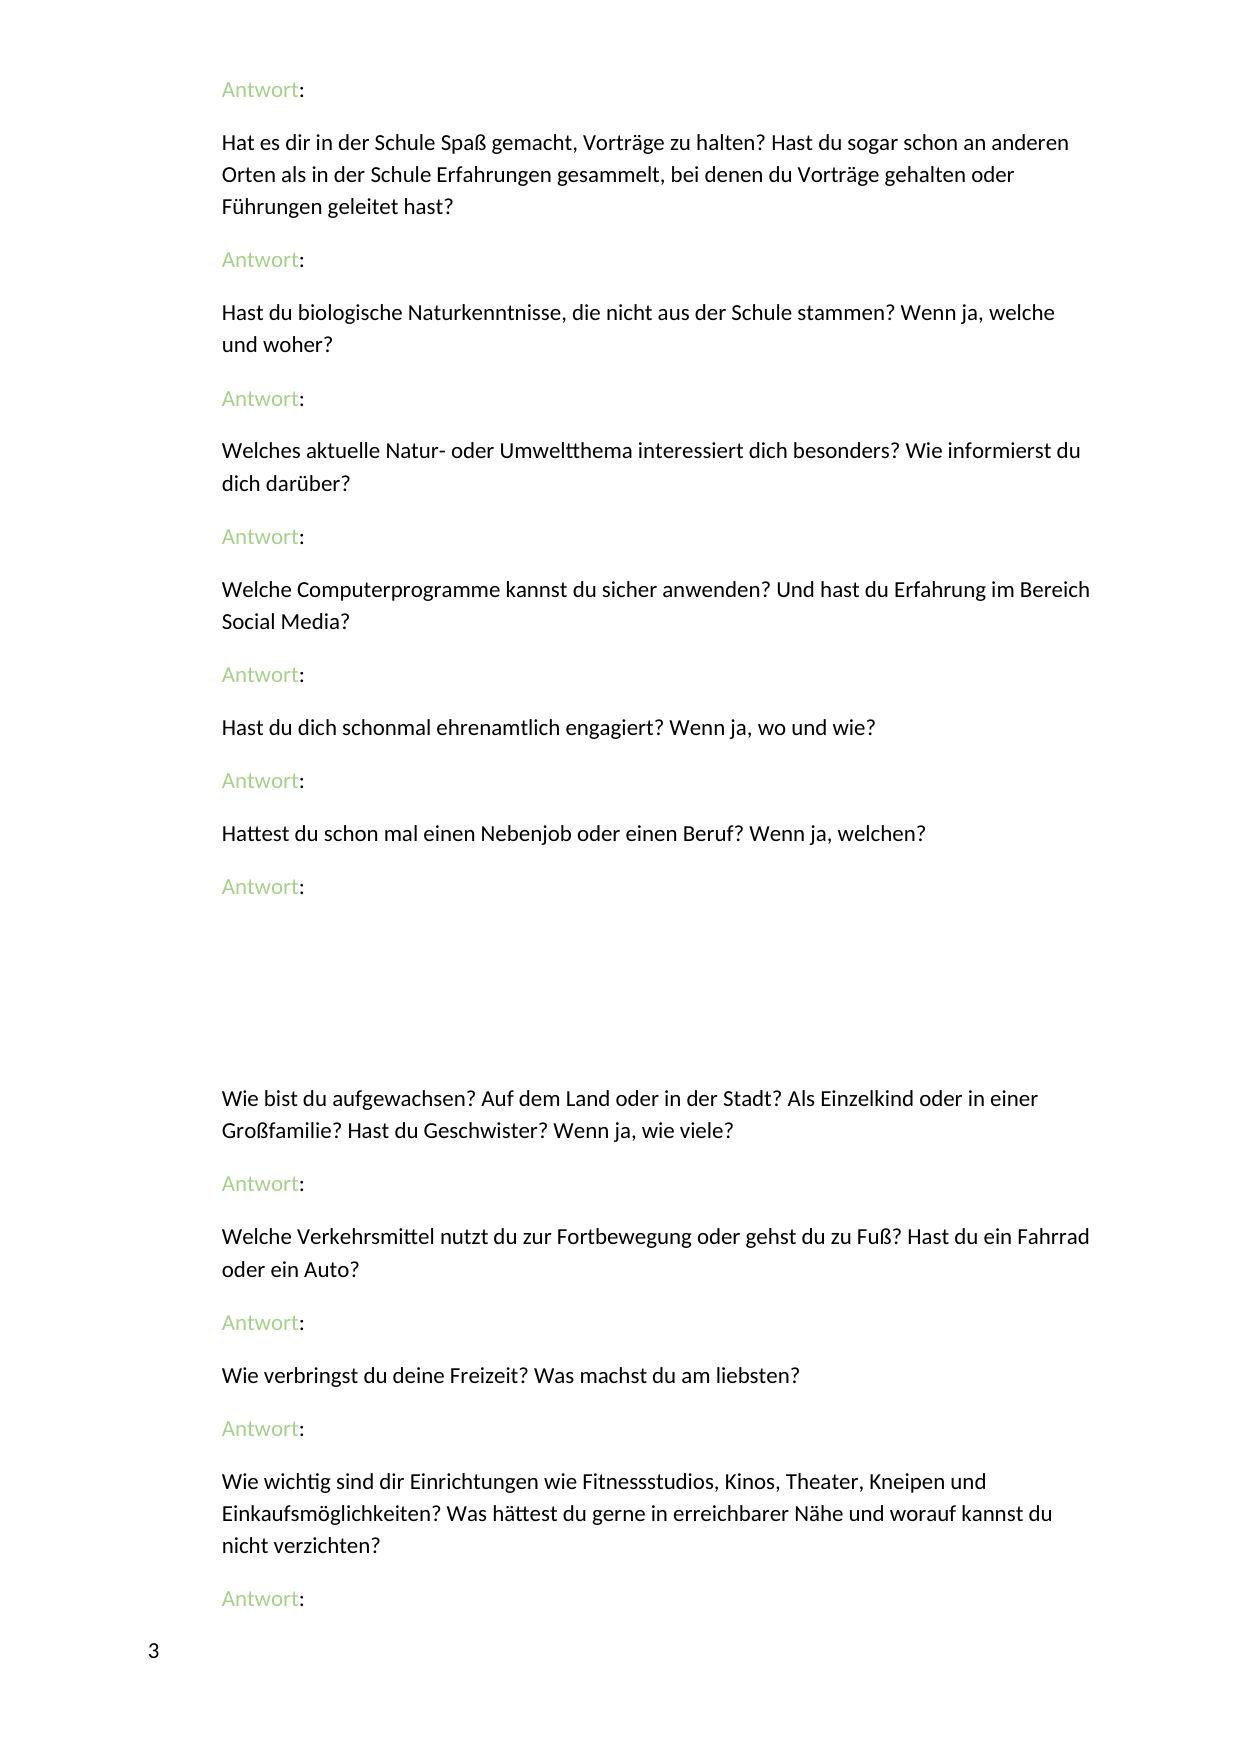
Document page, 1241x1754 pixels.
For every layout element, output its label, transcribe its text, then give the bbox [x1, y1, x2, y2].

text Antwort: [222, 1414, 1092, 1442]
text Antwort: [222, 384, 1092, 412]
text Antwort: [222, 1169, 1092, 1197]
text Antwort: [222, 522, 1092, 550]
text Wie verbringst du deine Freizeit? Was machst du am liebsten? [222, 1361, 1092, 1389]
text Antwort: [222, 872, 1092, 900]
text Welche Computerprogramme kannst du sicher anwenden? Und hast du Erfahrung im Bereich Social Media? [222, 575, 1092, 635]
text Antwort: [222, 245, 1092, 273]
text Antwort: [222, 1584, 1092, 1612]
text Antwort: [222, 660, 1092, 688]
text Hast du dich schonmal ehrenamtlich engagiert? Wenn ja, wo und wie? [222, 713, 1092, 741]
text Antwort: [222, 1308, 1092, 1336]
text Welches aktuelle Natur- oder Umweltthema interessiert dich besonders? Wie informierst du dich darüber? [222, 437, 1092, 497]
text Hast du biologische Naturkenntnisse, die nicht aus der Schule stammen? Wenn ja, welche und woher? [222, 298, 1092, 359]
text Hat es dir in der Schule Spaß gemacht, Vorträge zu halten? Hast du sogar schon an anderen Orten als in der Schule Erfahrungen gesammelt, bei denen du Vorträge gehalten oder Führungen geleitet hast? [222, 128, 1092, 220]
text Wie wichtig sind dir Einrichtungen wie Fitnessstudios, Kinos, Theater, Kneipen und Einkaufsmöglichkeiten? Was hättest du gerne in erreichbarer Nähe und worauf kannst du nicht verzichten? [222, 1467, 1092, 1559]
text Hattest du schon mal einen Nebenjob oder einen Beruf? Wenn ja, welchen? [222, 819, 1092, 847]
text Wie bist du aufgewachsen? Auf dem Land oder in der Stadt? Als Einzelkind oder in einer Großfamilie? Hast du Geschwister? Wenn ja, wie viele? [222, 1084, 1092, 1144]
text Antwort: [222, 75, 1092, 103]
text Antwort: [222, 766, 1092, 794]
text Welche Verkehrsmittel nutzt du zur Fortbewegung oder gehst du zu Fuß? Hast du ein Fahrrad oder ein Auto? [222, 1222, 1092, 1283]
text Leben und Arbeiten in ländlicher Idylle [187, 959, 1225, 1010]
